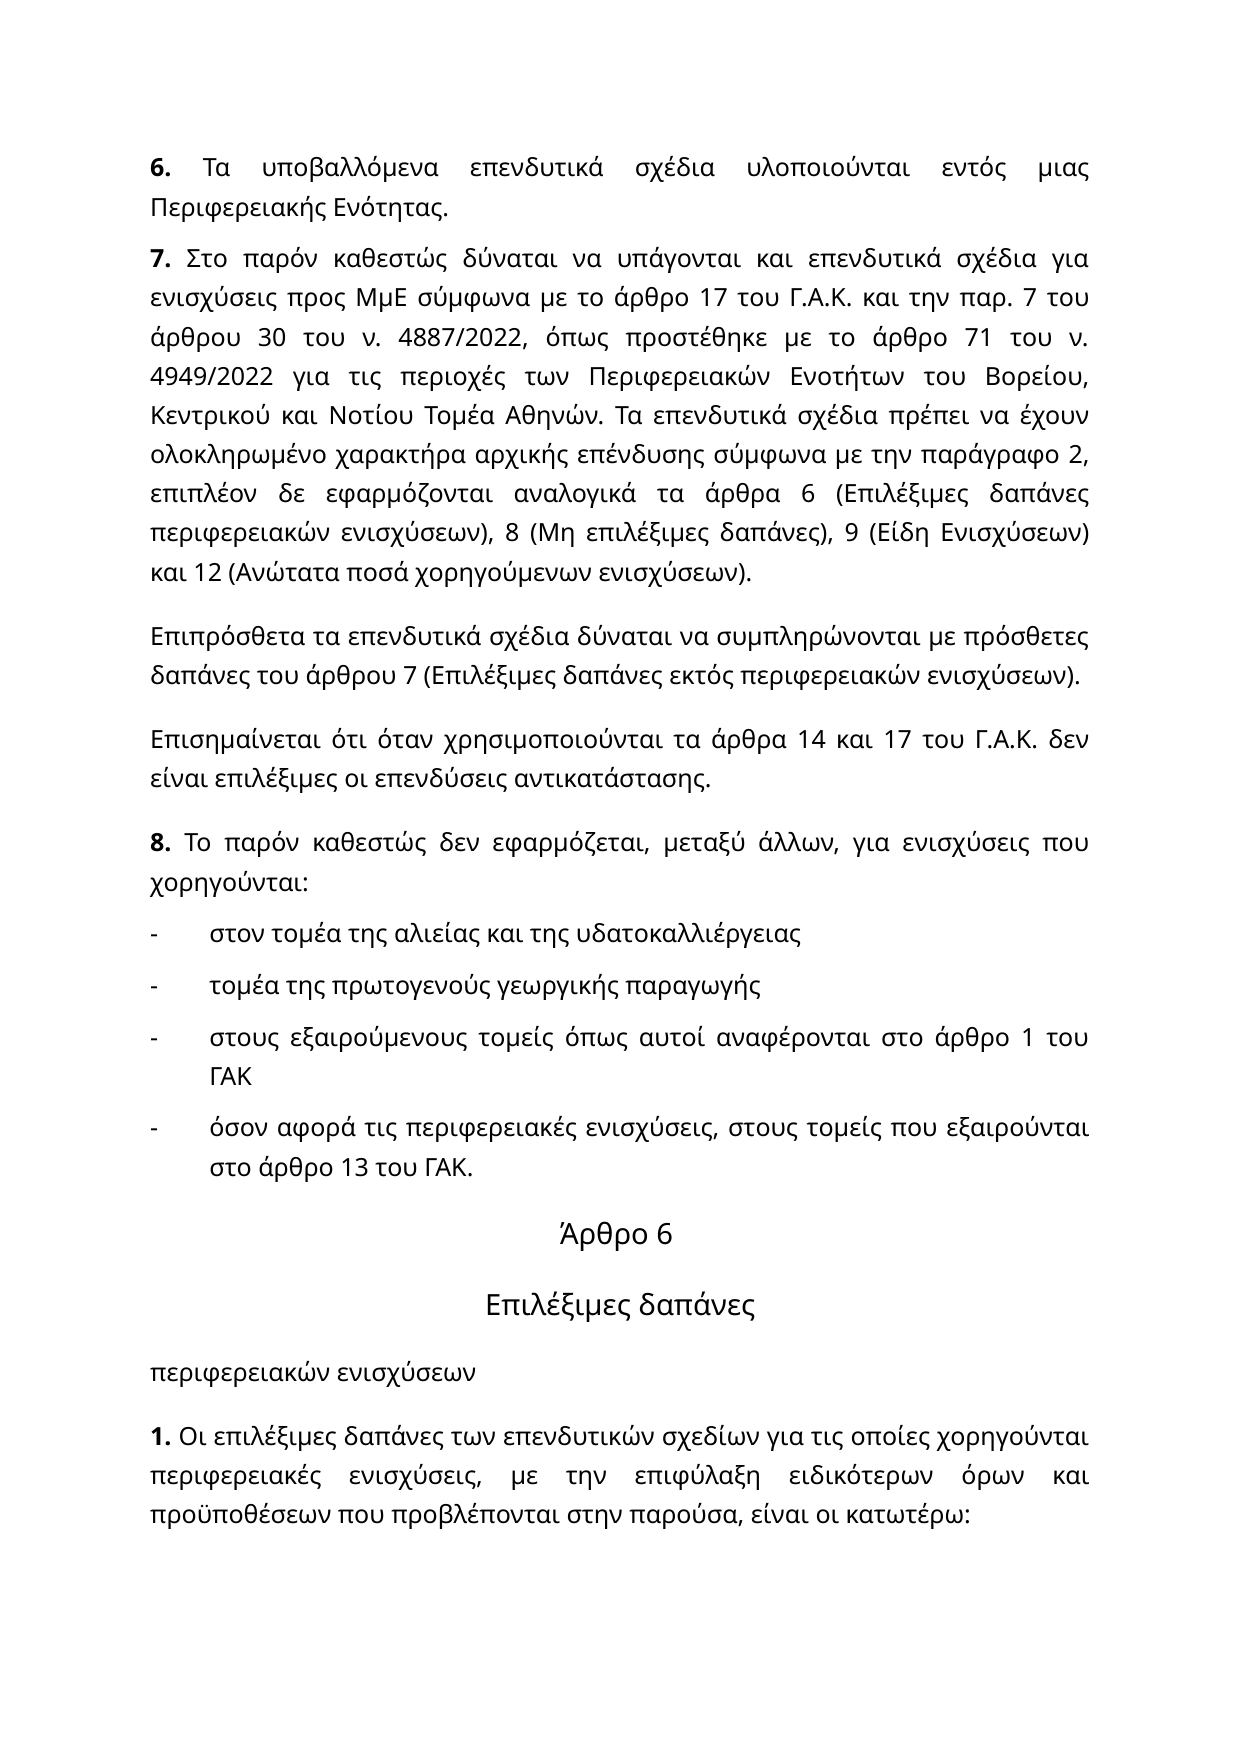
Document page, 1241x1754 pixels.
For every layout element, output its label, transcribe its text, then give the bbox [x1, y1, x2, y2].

list - στον τομέα της αλιείας και της υδατοκαλλιέργειας [150, 916, 1090, 950]
text 8. Το παρόν καθεστώς δεν εφαρμόζεται, μεταξύ άλλων, για ενισχύσεις που χορηγούνται: [150, 825, 1090, 898]
text Επισημαίνεται ότι όταν χρησιμοποιούνται τα άρθρα 14 και 17 του Γ.Α.Κ. δεν είναι επιλέξιμες οι επενδύσεις αντικατάστασης. [150, 722, 1090, 795]
list - όσον αφορά τις περιφερειακές ενισχύσεις, στους τομείς που εξαιρούνται στο άρθρο 13 του ΓΑΚ. [150, 1110, 1090, 1183]
text 7. Στο παρόν καθεστώς δύναται να υπάγονται και επενδυτικά σχέδια για ενισχύσεις προς ΜμΕ σύμφωνα με το άρθρο 17 του Γ.Α.Κ. και την παρ. 7 του άρθρου 30 του ν. 4887/2022, όπως προστέθηκε με το άρθρο 71 του ν. 4949/2022 για τις περιοχές των Περιφερειακών Ενοτήτων του Βορείου, Κεντρικού και Νοτίου Τομέα Αθηνών. Τα επενδυτικά σχέδια πρέπει να έχουν ολοκληρωμένο χαρακτήρα αρχικής επένδυσης σύμφωνα με την παράγραφο 2, επιπλέον δε εφαρμόζονται αναλογικά τα άρθρα 6 (Επιλέξιμες δαπάνες περιφερειακών ενισχύσεων), 8 (Μη επιλέξιμες δαπάνες), 9 (Είδη Ενισχύσεων) και 12 (Ανώτατα ποσά χορηγούμενων ενισχύσεων). [150, 241, 1090, 588]
text Επιπρόσθετα τα επενδυτικά σχέδια δύναται να συμπληρώνονται με πρόσθετες δαπάνες του άρθρου 7 (Επιλέξιμες δαπάνες εκτός περιφερειακών ενισχύσεων). [150, 618, 1090, 692]
text περιφερειακών ενισχύσεων [150, 1354, 1090, 1389]
list - τομέα της πρωτογενούς γεωργικής παραγωγής [150, 967, 1090, 1002]
subtitle Επιλέξιμες δαπάνες [150, 1284, 1090, 1324]
list - στους εξαιρούμενους τομείς όπως αυτοί αναφέρονται στο άρθρο 1 του ΓΑΚ [150, 1019, 1090, 1092]
subtitle Άρθρο 6 [150, 1213, 1090, 1253]
text 1. Οι επιλέξιμες δαπάνες των επενδυτικών σχεδίων για τις οποίες χορηγούνται περιφερειακές ενισχύσεις, με την επιφύλαξη ειδικότερων όρων και προϋποθέσεων που προβλέπονται στην παρούσα, είναι οι κατωτέρω: [150, 1419, 1090, 1531]
text 6. Τα υποβαλλόμενα επενδυτικά σχέδια υλοποιούνται εντός μιας Περιφερειακής Ενότητας. [150, 150, 1090, 223]
